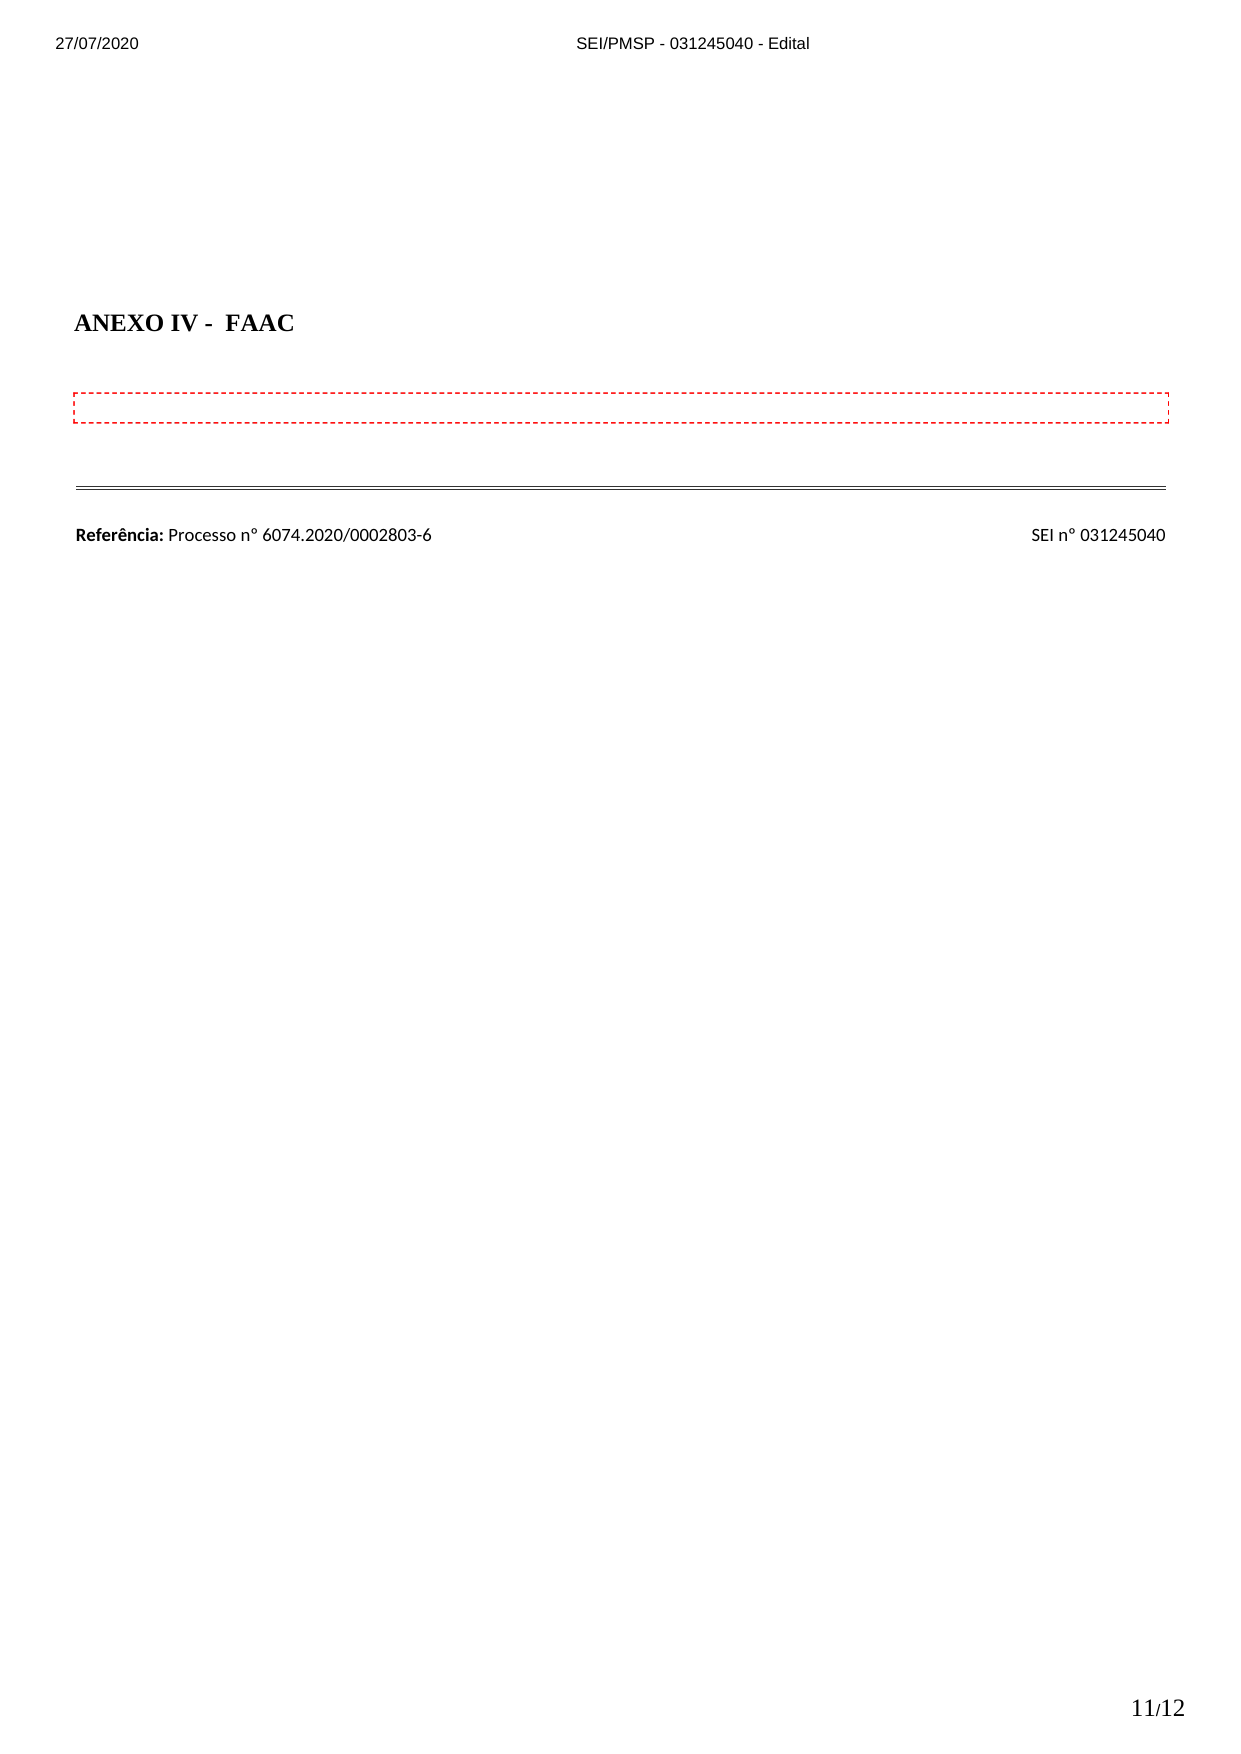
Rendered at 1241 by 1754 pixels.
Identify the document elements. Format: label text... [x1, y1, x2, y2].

subtitle ANEXO IV - FAAC [74, 308, 1166, 337]
text Referência: Processo nº 6074.2020/0002803-6 SEI nº 031245040 [55, 523, 1166, 546]
picture [72, 391, 1169, 424]
